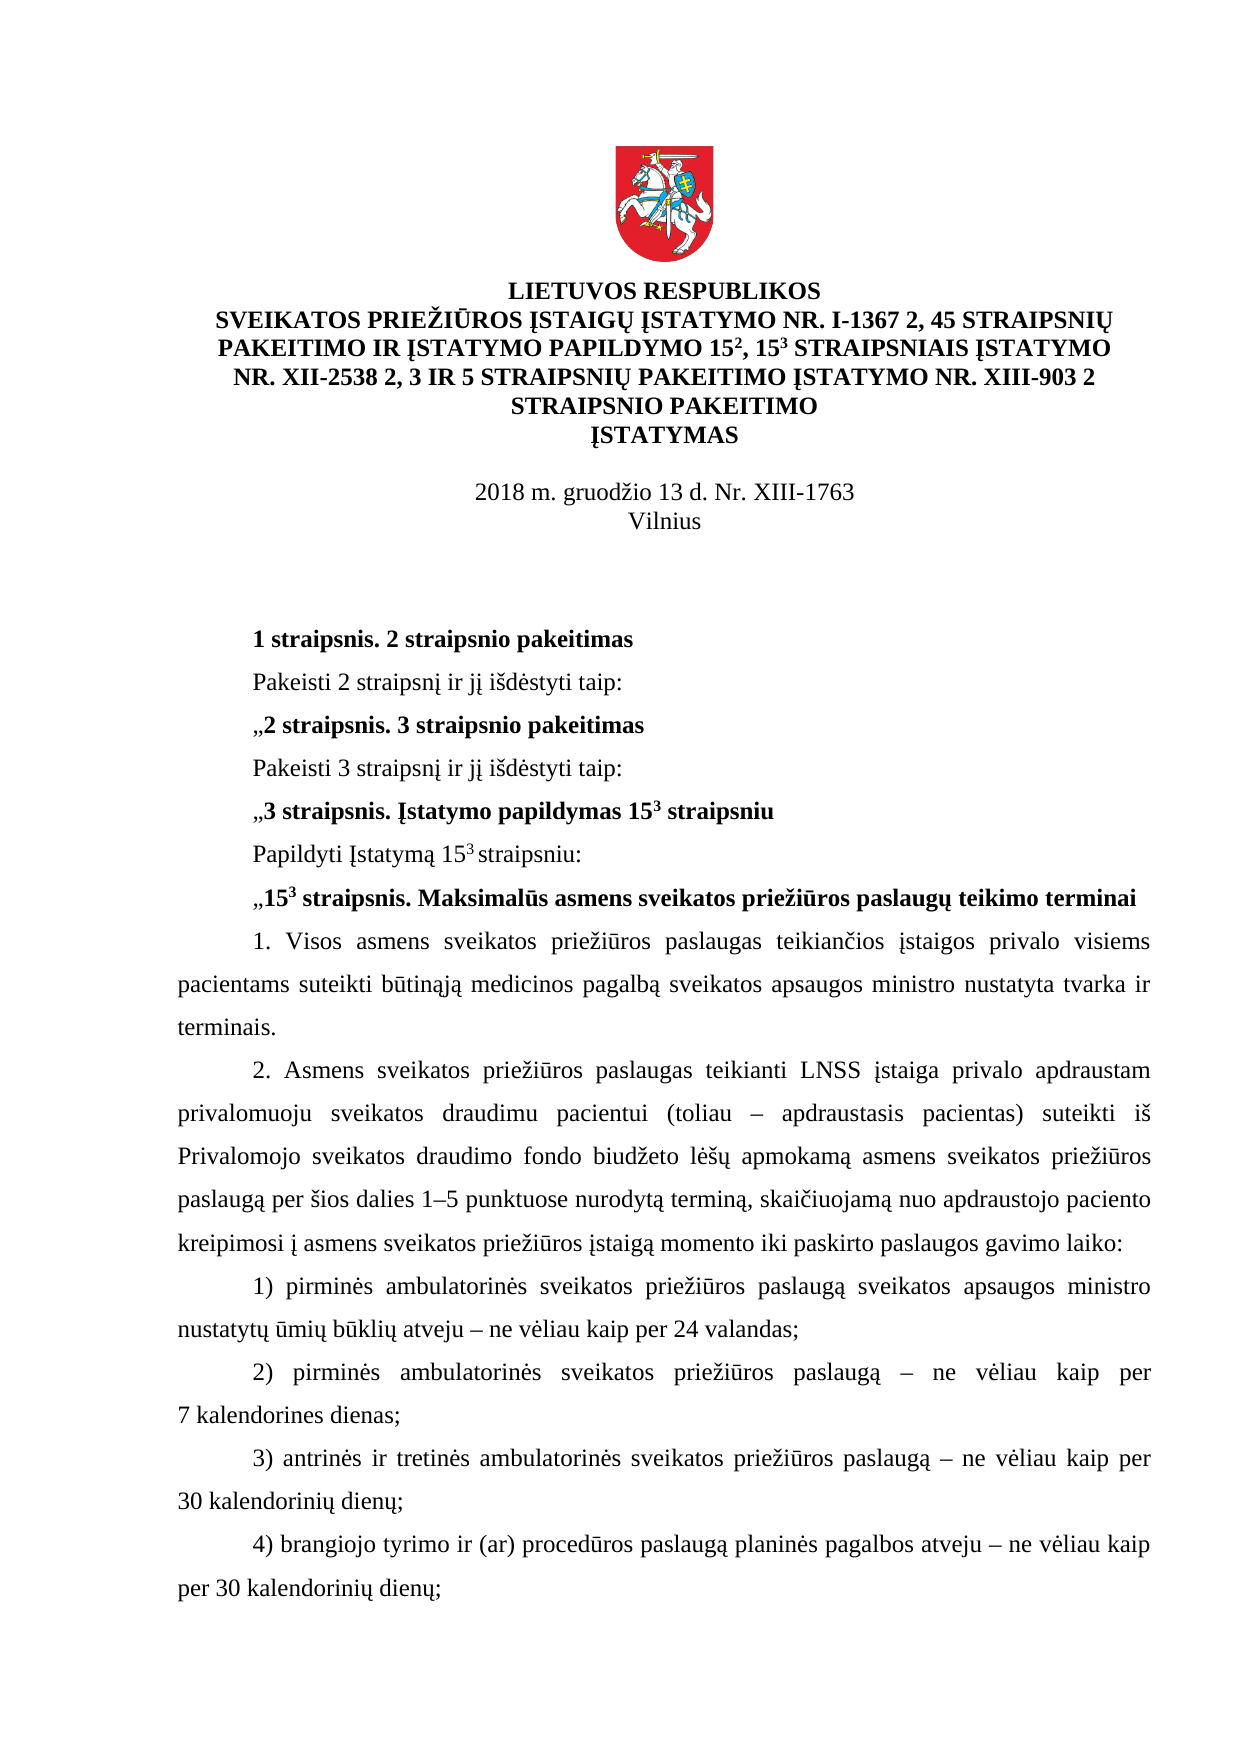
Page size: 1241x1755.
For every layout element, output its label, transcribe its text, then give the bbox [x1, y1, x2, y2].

text „153 straipsnis. Maksimalūs asmens sveikatos priežiūros paslaugų teikimo terminai [177, 883, 1152, 911]
text SVEIKATOS PRIEŽIŪROS ĮSTAIGŲ ĮSTATYMO NR. I-1367 2, 45 STRAIPSNIŲ PAKEITIMO IR ĮSTATYMO PAPILDYMO 152, 153 STRAIPSNIAIS ĮSTATYMO NR. XII-2538 2, 3 IR 5 STRAIPSNIŲ PAKEITIMO ĮSTATYMO NR. XIII-903 2 STRAIPSNIO PAKEITIMO [177, 305, 1152, 420]
text 4) brangiojo tyrimo ir (ar) procedūros paslaugą planinės pagalbos atveju – ne vėliau kaip per 30 kalendorinių dienų; [177, 1529, 1152, 1601]
text 1. Visos asmens sveikatos priežiūros paslaugas teikiančios įstaigos privalo visiems pacientams suteikti būtinąją medicinos pagalbą sveikatos apsaugos ministro nustatyta tvarka ir terminais. [177, 926, 1152, 1041]
text 3) antrinės ir tretinės ambulatorinės sveikatos priežiūros paslaugą – ne vėliau kaip per 30 kalendorinių dienų; [177, 1443, 1152, 1515]
text LIETUVOS RESPUBLIKOS [177, 276, 1152, 305]
text ĮSTATYMAS [177, 420, 1152, 448]
text 1) pirminės ambulatorinės sveikatos priežiūros paslaugą sveikatos apsaugos ministro nustatytų ūmių būklių atveju – ne vėliau kaip per 24 valandas; [177, 1271, 1152, 1343]
text Pakeisti 3 straipsnį ir jį išdėstyti taip: [177, 753, 1152, 782]
text „3 straipsnis. Įstatymo papildymas 153 straipsniu [177, 796, 1152, 825]
text Papildyti Įstatymą 153 straipsniu: [177, 839, 1152, 868]
text 2018 m. gruodžio 13 d. Nr. XIII-1763 [177, 477, 1152, 506]
text 2) pirminės ambulatorinės sveikatos priežiūros paslaugą – ne vėliau kaip per 7 kalendorines dienas; [177, 1357, 1152, 1429]
text Pakeisti 2 straipsnį ir jį išdėstyti taip: [177, 667, 1152, 696]
text „2 straipsnis. 3 straipsnio pakeitimas [177, 710, 1152, 739]
text 2. Asmens sveikatos priežiūros paslaugas teikianti LNSS įstaiga privalo apdraustam privalomuoju sveikatos draudimu pacientui (toliau – apdraustasis pacientas) suteikti iš Privalomojo sveikatos draudimo fondo biudžeto lėšų apmokamą asmens sveikatos priežiūros paslaugą per šios dalies 1–5 punktuose nurodytą terminą, skaičiuojamą nuo apdraustojo paciento kreipimosi į asmens sveikatos priežiūros įstaigą momento iki paskirto paslaugos gavimo laiko: [177, 1055, 1152, 1256]
text Vilnius [177, 506, 1152, 535]
text 1 straipsnis. 2 straipsnio pakeitimas [177, 624, 1152, 653]
